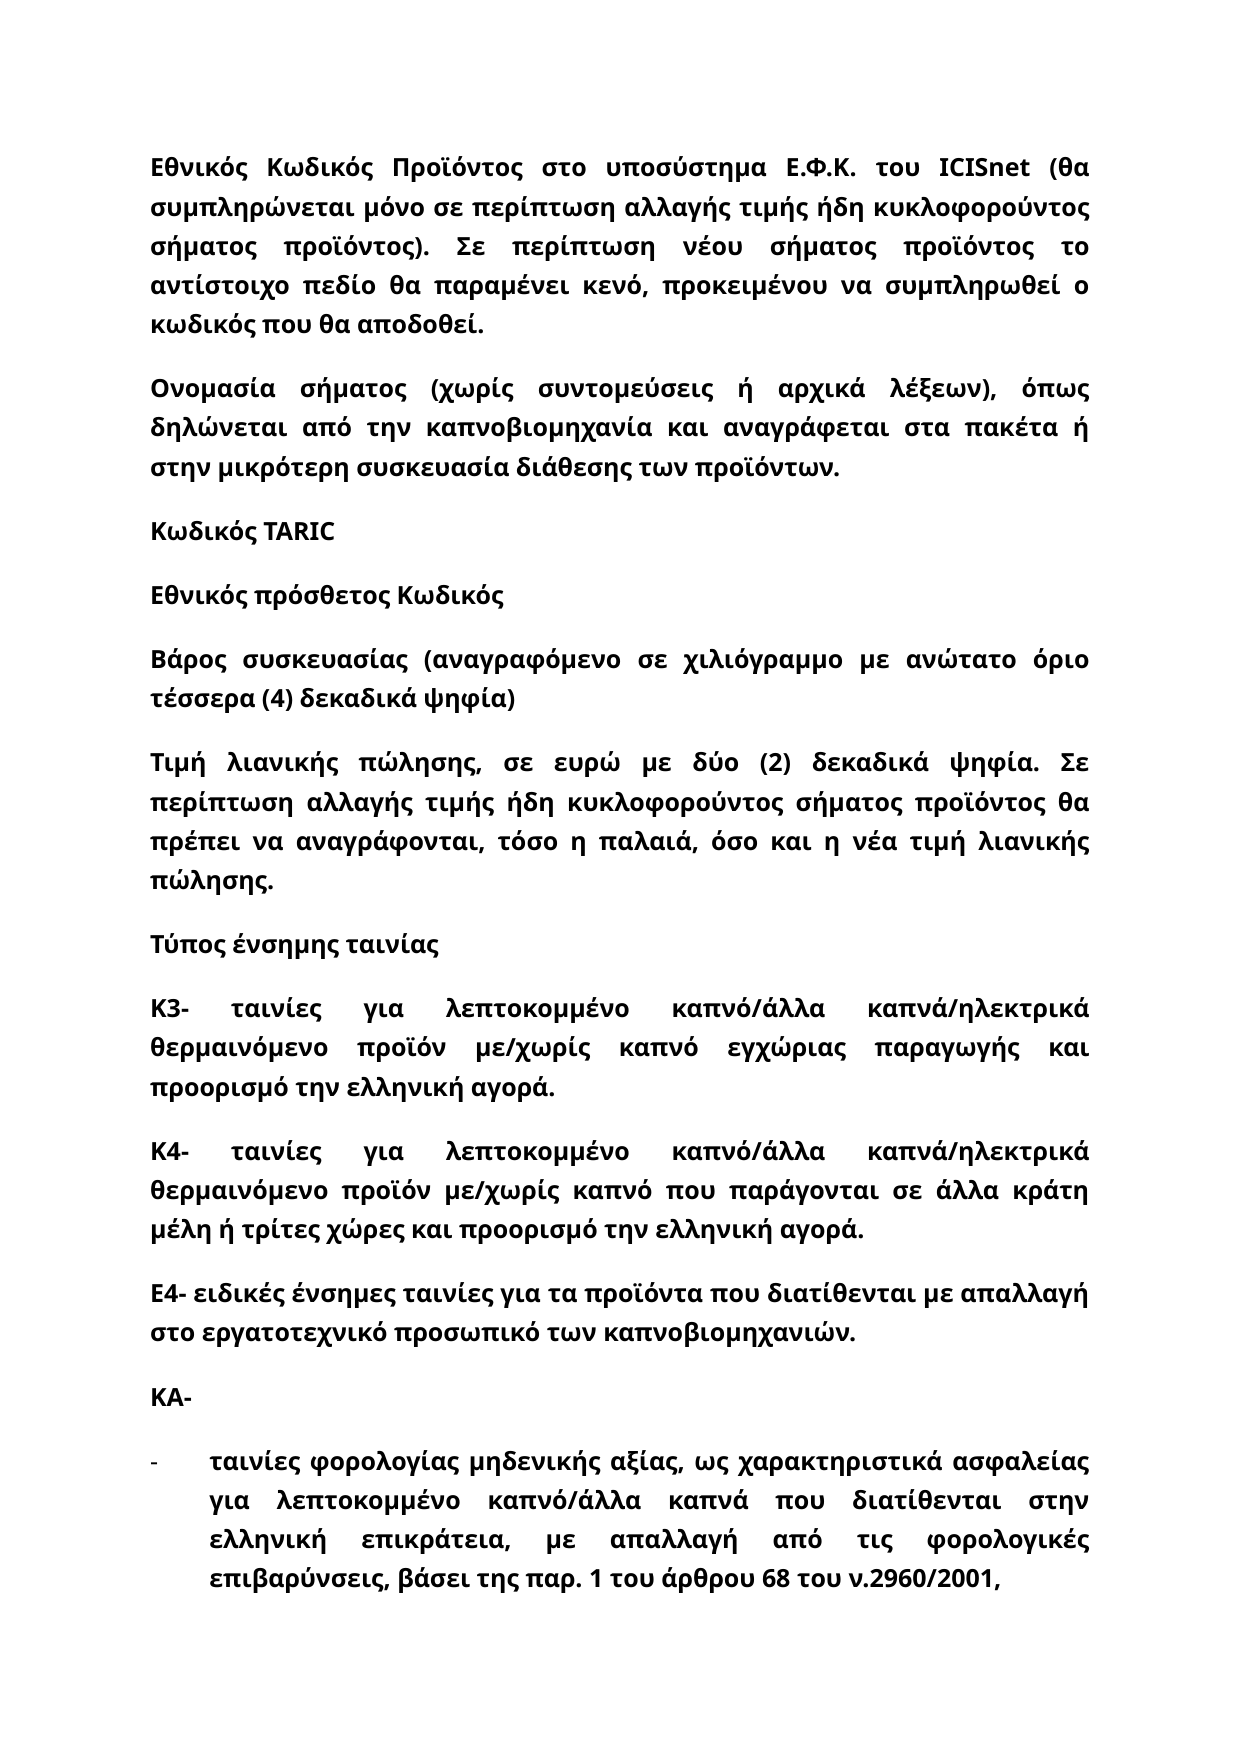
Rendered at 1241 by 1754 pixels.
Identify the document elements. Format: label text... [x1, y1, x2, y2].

text Βάρος συσκευασίας (αναγραφόμενο σε χιλιόγραμμο με ανώτατο όριο τέσσερα (4) δεκαδικά ψηφία) [150, 642, 1090, 715]
list - ταινίες φορολογίας μηδενικής αξίας, ως χαρακτηριστικά ασφαλείας για λεπτοκομμένο καπνό/άλλα καπνά που διατίθενται στην ελληνική επικράτεια, με απαλλαγή από τις φορολογικές επιβαρύνσεις, βάσει της παρ. 1 του άρθρου 68 του ν.2960/2001, [150, 1443, 1090, 1595]
text ΚΑ- [150, 1379, 1090, 1413]
text Κ4- ταινίες για λεπτοκομμένο καπνό/άλλα καπνά/ηλεκτρικά θερμαινόμενο προϊόν με/χωρίς καπνό που παράγονται σε άλλα κράτη μέλη ή τρίτες χώρες και προορισμό την ελληνική αγορά. [150, 1133, 1090, 1246]
text Εθνικός Κωδικός Προϊόντος στο υποσύστημα Ε.Φ.Κ. του ICISnet (θα συμπληρώνεται μόνο σε περίπτωση αλλαγής τιμής ήδη κυκλοφορούντος σήματος προϊόντος). Σε περίπτωση νέου σήματος προϊόντος το αντίστοιχο πεδίο θα παραμένει κενό, προκειμένου να συμπληρωθεί ο κωδικός που θα αποδοθεί. [150, 150, 1090, 341]
text Ονομασία σήματος (χωρίς συντομεύσεις ή αρχικά λέξεων), όπως δηλώνεται από την καπνοβιομηχανία και αναγράφεται στα πακέτα ή στην μικρότερη συσκευασία διάθεσης των προϊόντων. [150, 371, 1090, 483]
text Τύπος ένσημης ταινίας [150, 927, 1090, 961]
text Εθνικός πρόσθετος Κωδικός [150, 577, 1090, 612]
text Τιμή λιανικής πώλησης, σε ευρώ με δύο (2) δεκαδικά ψηφία. Σε περίπτωση αλλαγής τιμής ήδη κυκλοφορούντος σήματος προϊόντος θα πρέπει να αναγράφονται, τόσο η παλαιά, όσο και η νέα τιμή λιανικής πώλησης. [150, 745, 1090, 897]
text Κωδικός TARIC [150, 513, 1090, 547]
text Ε4- ειδικές ένσημες ταινίες για τα προϊόντα που διατίθενται με απαλλαγή στο εργατοτεχνικό προσωπικό των καπνοβιομηχανιών. [150, 1276, 1090, 1349]
text Κ3- ταινίες για λεπτοκομμένο καπνό/άλλα καπνά/ηλεκτρικά θερμαινόμενο προϊόν με/χωρίς καπνό εγχώριας παραγωγής και προορισμό την ελληνική αγορά. [150, 991, 1090, 1103]
